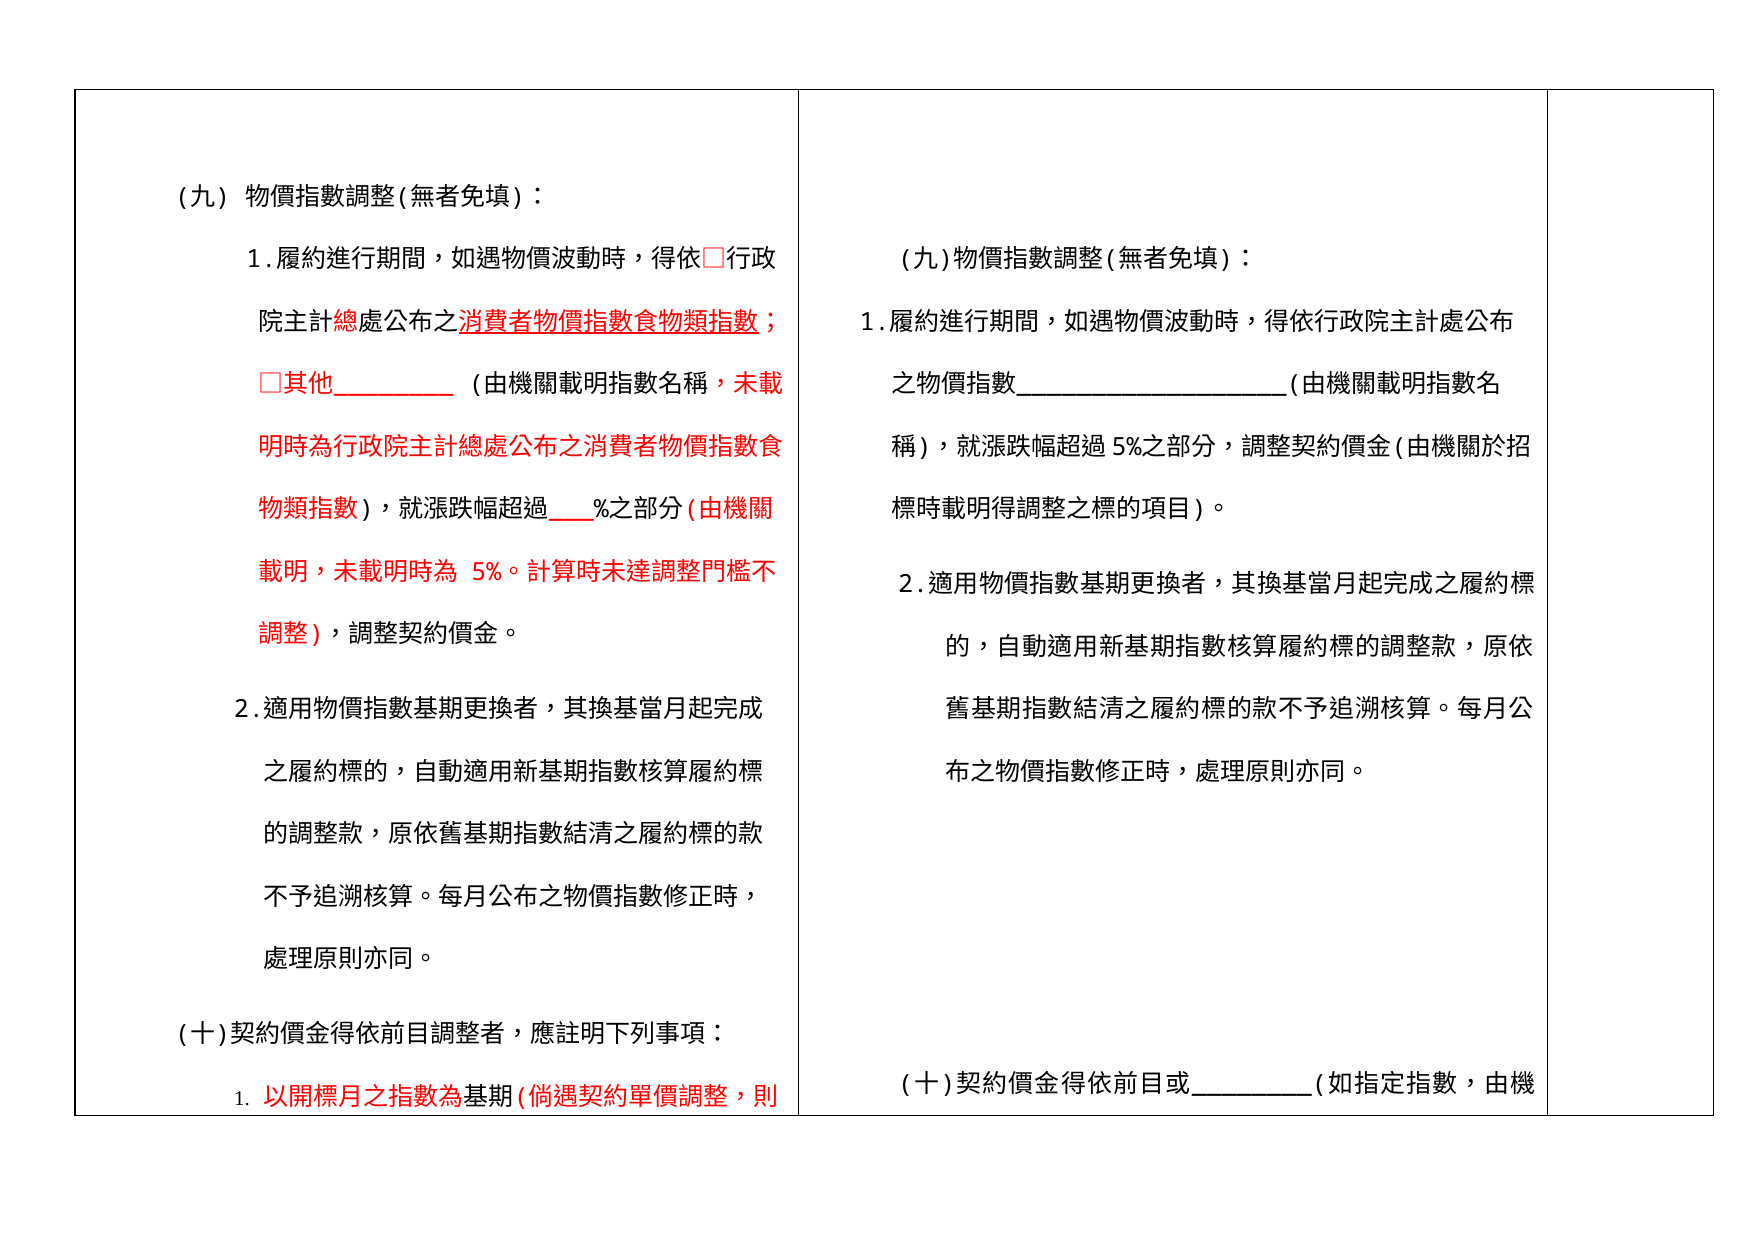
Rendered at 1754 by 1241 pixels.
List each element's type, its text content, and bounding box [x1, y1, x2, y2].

table_cell [1548, 90, 1713, 1115]
table_cell (九) 物價指數調整(無者免填)： 1.履約進行期間，如遇物價波動時，得依□行政院主計總處公布之消費者物價指數食物類指數；□其他________ (由機關載明指數名稱，未載明時為行政院主計總處公布之消費者物價指數食物類指數)，就漲跌幅超過___%之部分(由機關載明，未載明時為 5%。計算時未達調整門檻不調整)，調整契約價金。 2.適用物價指數基期更換者，其換基當月起完成之履約標的，自動適用新基期指數核算履約標的調整款，原依舊基期指數結清之履約標的款不予追溯核算。每月公布之物價指數修正時，處理原則亦同。 (十)契約價金得依前目調整者，應註明下列事項： 以開標月之指數為基期(倘遇契約單價調整，則 [76, 90, 798, 1115]
table_cell 第五條 契約價金之給付條件 一、契約依下列規定辦理付款： (二)分期付款(無者免填)： 1.契約分期付款為契約價金總額____%(由機關於招標時載明)，其各期之付款條件(由機關於招標時載明)： 2.分期付款於條件具備，經廠商提供預付款還款保證，經機關核可後在_____日內(由機關於招標時載明)撥付。 (三)分批付款(由機關視需要於招標時載明，無者免填)： ■分批交貨，分批付款。每○【週、期、月、學期】付款一次，廠商將前○實際供應盒餐之數量、單價、金額及簽收單，開立收據或發票送交機關，機關收受核對無誤後，於○日內付款。 □得分批交貨，但全部批數交貨完畢後付款。 (九)物價指數調整(無者免填)： 1.履約進行期間，如遇物價波動時，得依行政院主計處公布之物價指數__________________(由機關載明指數名稱)，就漲跌幅超過5%之部分，調整契約價金(由機關於招標時載明得調整之標的項目)。 2.適用物價指數基期更換者，其換基當月起完成之履約標的，自動適用新基期指數核算履約標的調整款，原依舊基期指數結清之履約標的款不予追溯核算。每月公布之物價指數修正時，處理原則亦同。 (十)契約價金得依前目或________(如指定指數，由機關於招標時載明，無者免填)調整者，應註明下列事項： 得調整之成本項目及金額。 調整所依據之一定物價指數及基期。 得調整及不予調整之情形。 調整公式。 廠商應提出之調整數據及佐證資料。 管理費及利潤不予調整。 逾履約期限之部分，以契約規定之履約期限當時之物價指數(如指定指數，由機關於招標時載明，無者免填)為當期資料。但逾期履約係可歸責於機關者，不在此限。 (十一)契約價金總額曾經減價而確定，其所組成之各單項價格得依約定方式調整；未約定調整方式者，視同就各單項價格依同一減價比率調整。投標文件中報價之分項價格合計數額與總價不同者，亦同。 (十三)廠商於國內員工總人數逾100人，履約期間應僱用身心障礙者及原住民之人數，各應達其國內員工總人數1%，並均以整數為計算標準，未達整數部分不予計入。僱用不足者，應分別依規定向所在地之直轄市或縣（市）勞工主管機關設立之身心障礙者就業基金專戶及原住民中央主管機關設立之原住民族就業基金專戶，繳納上月之代金；並不得僱用外籍勞工取代僱用不足額部分。招標機關應將國內員工總人數逾100人之廠商資料公開於政府採購資訊公告系統，以供勞工及原住民主管機關查核代金繳納情形，招標機關不另辦理查核。 [799, 90, 1547, 1115]
